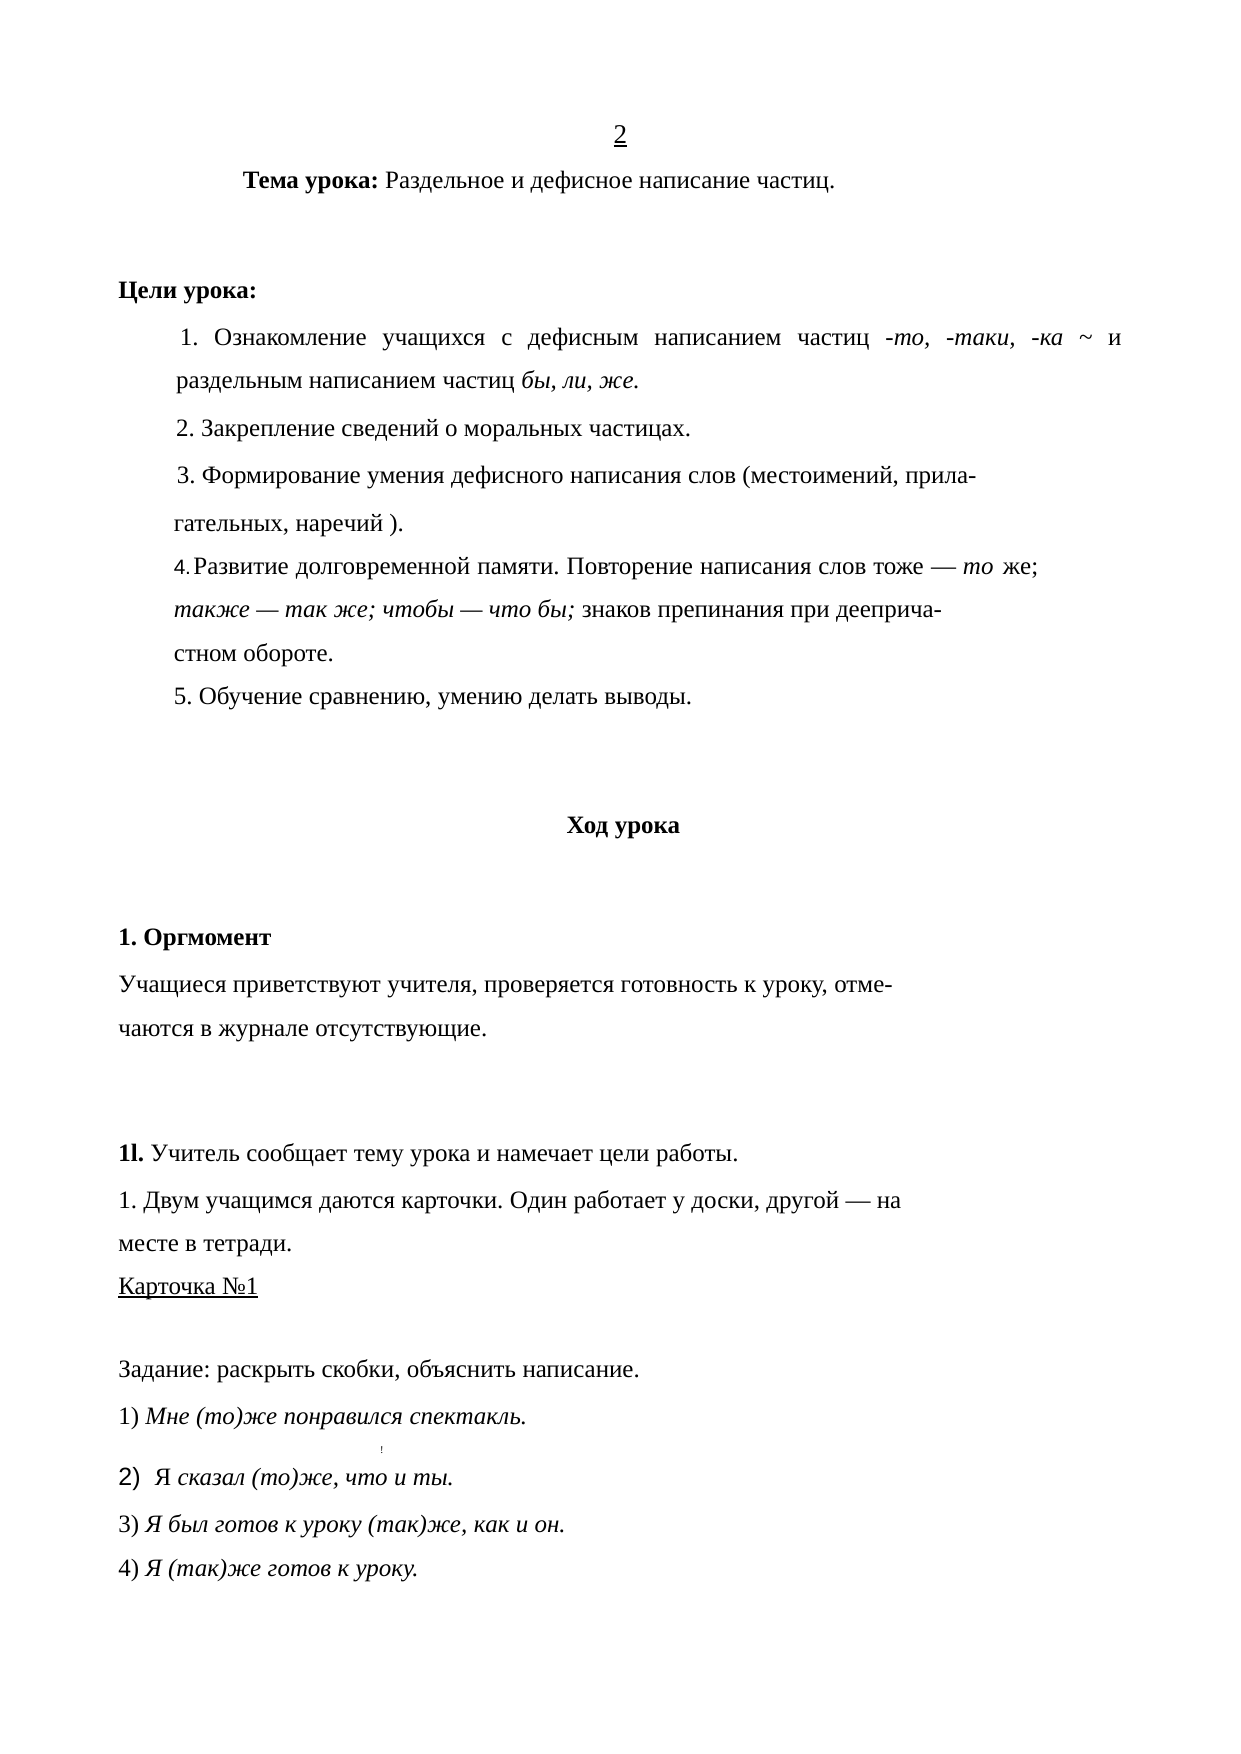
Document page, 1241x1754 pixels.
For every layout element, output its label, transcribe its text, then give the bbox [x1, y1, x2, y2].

text 3) Я был готов к уроку (так)же, как и он. [118, 1509, 1122, 1538]
text 1l. Учитель сообщает тему урока и намечает цели работы. [118, 1138, 1122, 1167]
text Задание: раскрыть скобки, объяснить написание. [118, 1354, 1122, 1383]
list 5. Обучение сравнению, умению делать выводы. [173, 681, 1038, 709]
text Учащиеся приветствуют учителя, проверяется готовность к уроку, отме- [118, 969, 1122, 998]
text 2 [118, 118, 1122, 149]
text Цели урока: [118, 276, 1122, 304]
text 4) Я (так)же готов к уроку. [118, 1553, 1122, 1581]
text 1) Мне (то)же понравился спектакль. [118, 1401, 1122, 1430]
text месте в тетради. [118, 1228, 1122, 1257]
text Карточка №1 [118, 1271, 1122, 1300]
text 1. Ознакомление учащихся с дефисным написанием частиц -то, -таки, -ка ~ и раздельным написанием частиц бы, ли, же. [176, 322, 1122, 394]
text гательных, наречий ). [118, 508, 1122, 537]
text 2) Я сказал (то)же, что и ты. [118, 1462, 1122, 1491]
list стном обороте. [173, 638, 1038, 666]
text 3. Формирование умения дефисного написания слов (местоимений, прила- [177, 460, 1039, 489]
text 1. Оргмомент [118, 922, 1122, 951]
text чаются в журнале отсутствующие. [118, 1013, 1122, 1041]
text ! [118, 1444, 1122, 1456]
text 1. Двум учащимся даются карточки. Один работает у доски, другой — на [118, 1185, 1122, 1214]
text Тема урока: Раздельное и дефисное написание частиц. [118, 165, 1122, 193]
text Ход урока [118, 810, 1122, 839]
list Развитие долговременной памяти. Повторение написания слов тоже — то же; также — так же; чтобы — что бы; знаков препинания при дееприча- [173, 551, 1038, 623]
text 2. Закрепление сведений о моральных частицах. [176, 413, 983, 441]
